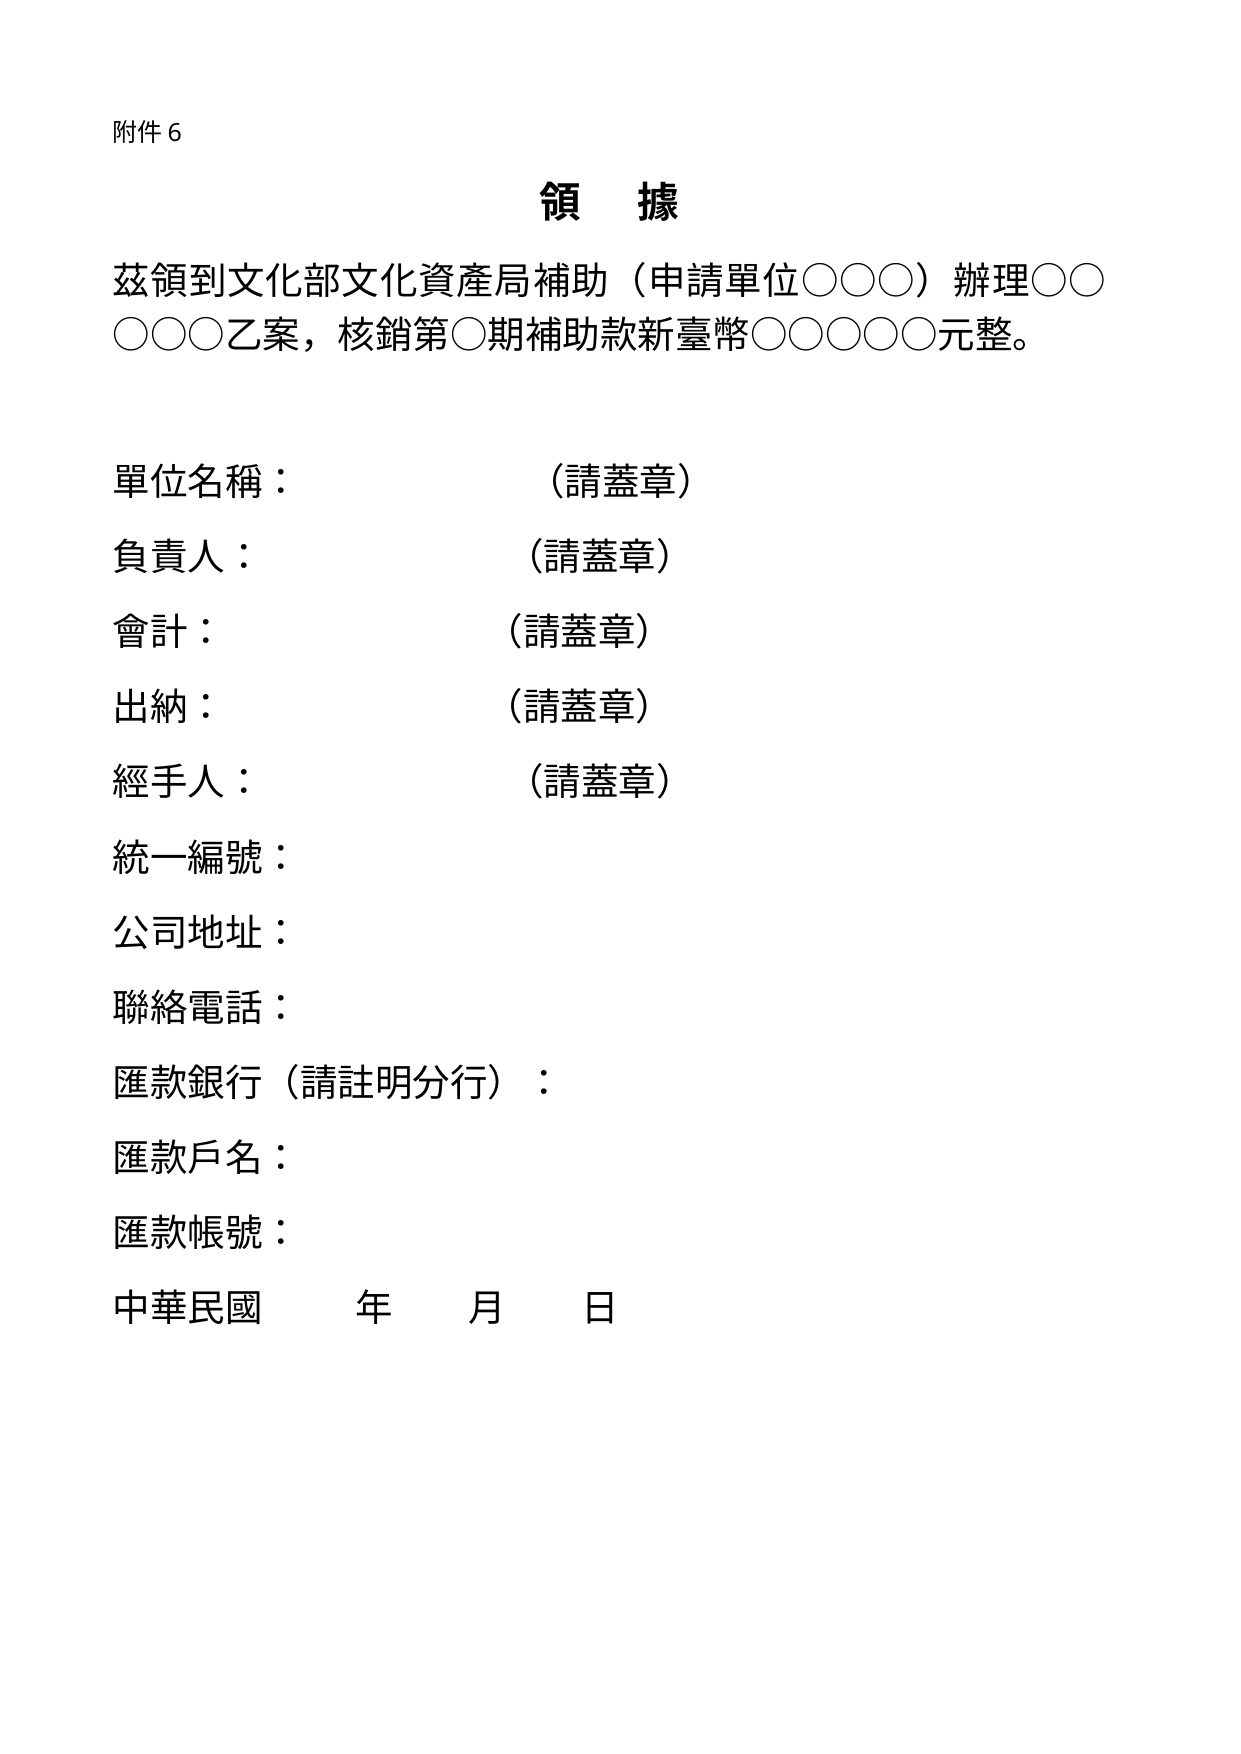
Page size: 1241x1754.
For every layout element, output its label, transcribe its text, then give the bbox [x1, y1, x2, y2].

text 領 據 [112, 169, 1106, 230]
text 出納： （請蓋章） [112, 677, 1106, 731]
text 負責人： （請蓋章） [112, 527, 1106, 581]
text 統一編號： [112, 827, 1106, 882]
text 經手人： （請蓋章） [112, 752, 1106, 807]
text 會計： （請蓋章） [112, 602, 1106, 656]
text 匯款帳號： [112, 1203, 1106, 1257]
text 公司地址： [112, 902, 1106, 957]
text 匯款銀行（請註明分行）： [112, 1053, 1106, 1107]
text 匯款戶名： [112, 1128, 1106, 1182]
text 茲領到文化部文化資產局補助（申請單位○○○）辦理○○○○○乙案，核銷第○期補助款新臺幣○○○○○元整。 [112, 251, 1106, 359]
text 中華民國 年 月 日 [112, 1278, 1106, 1332]
text 聯絡電話： [112, 978, 1106, 1032]
text 單位名稱： （請蓋章） [112, 452, 1106, 506]
text 附件6 [112, 112, 1106, 149]
